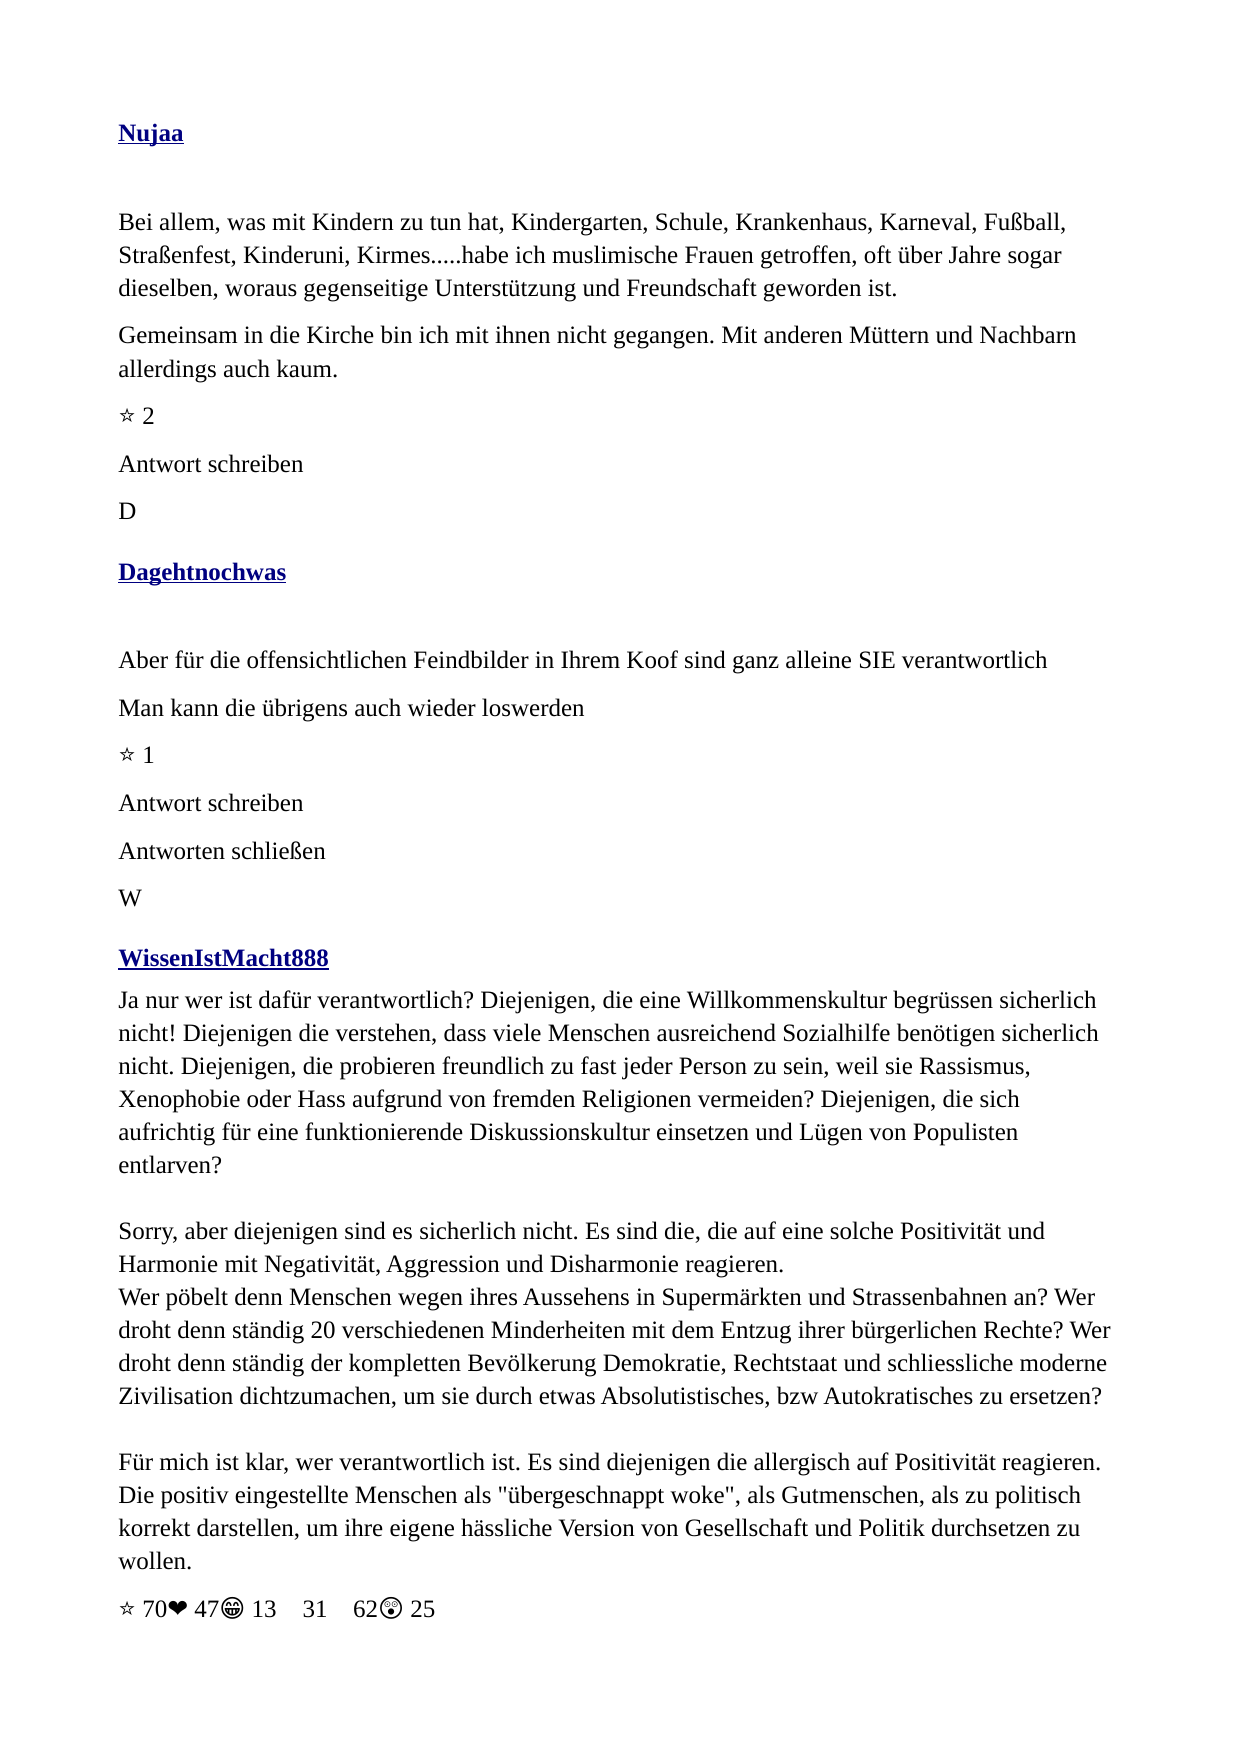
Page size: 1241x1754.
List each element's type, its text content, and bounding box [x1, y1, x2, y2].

text D [118, 496, 1122, 525]
subtitle Dagehtnochwas [118, 557, 1122, 585]
text ⭐️ 2 [118, 401, 1122, 430]
text Bei allem, was mit Kindern zu tun hat, Kindergarten, Schule, Krankenhaus, Karneval, Fußball, Straßenfest, Kinderuni, Kirmes.....habe ich muslimische Frauen getroffen, oft über Jahre sogar dieselben, woraus gegenseitige Unterstützung und Freundschaft geworden ist. [118, 207, 1122, 302]
text Antwort schreiben [118, 788, 1122, 817]
text Antworten schließen [118, 836, 1122, 864]
subtitle WissenIstMacht888 [118, 943, 1122, 972]
subtitle Nujaa [118, 118, 1122, 147]
text Aber für die offensichtlichen Feindbilder in Ihrem Koof sind ganz alleine SIE verantwortlich [118, 645, 1122, 674]
text Ja nur wer ist dafür verantwortlich? Diejenigen, die eine Willkommenskultur begrüssen sicherlich nicht! Diejenigen die verstehen, dass viele Menschen ausreichend Sozialhilfe benötigen sicherlich nicht. Diejenigen, die probieren freundlich zu fast jeder Person zu sein, weil sie Rassismus, Xenophobie oder Hass aufgrund von fremden Religionen vermeiden? Diejenigen, die sich aufrichtig für eine funktionierende Diskussionskultur einsetzen und Lügen von Populisten entlarven? Sorry, aber diejenigen sind es sicherlich nicht. Es sind die, die auf eine solche Positivität und Harmonie mit Negativität, Aggression und Disharmonie reagieren. Wer pöbelt denn Menschen wegen ihres Aussehens in Supermärkten und Strassenbahnen an? Wer droht denn ständig 20 verschiedenen Minderheiten mit dem Entzug ihrer bürgerlichen Rechte? Wer droht denn ständig der kompletten Bevölkerung Demokratie, Rechtstaat und schliessliche moderne Zivilisation dichtzumachen, um sie durch etwas Absolutistisches, bzw Autokratisches zu ersetzen? Für mich ist klar, wer verantwortlich ist. Es sind diejenigen die allergisch auf Positivität reagieren. Die positiv eingestellte Menschen als "übergeschnappt woke", als Gutmenschen, als zu politisch korrekt darstellen, um ihre eigene hässliche Version von Gesellschaft und Politik durchsetzen zu wollen. [118, 985, 1122, 1575]
text W [118, 883, 1122, 912]
text ⭐️ 70❤️ 47😁 13🙁 31🤨 62😲 25 [118, 1594, 1122, 1622]
text Antwort schreiben [118, 449, 1122, 478]
text ⭐️ 1 [118, 741, 1122, 769]
text Man kann die übrigens auch wieder loswerden [118, 693, 1122, 722]
text Gemeinsam in die Kirche bin ich mit ihnen nicht gegangen. Mit anderen Müttern und Nachbarn allerdings auch kaum. [118, 321, 1122, 382]
